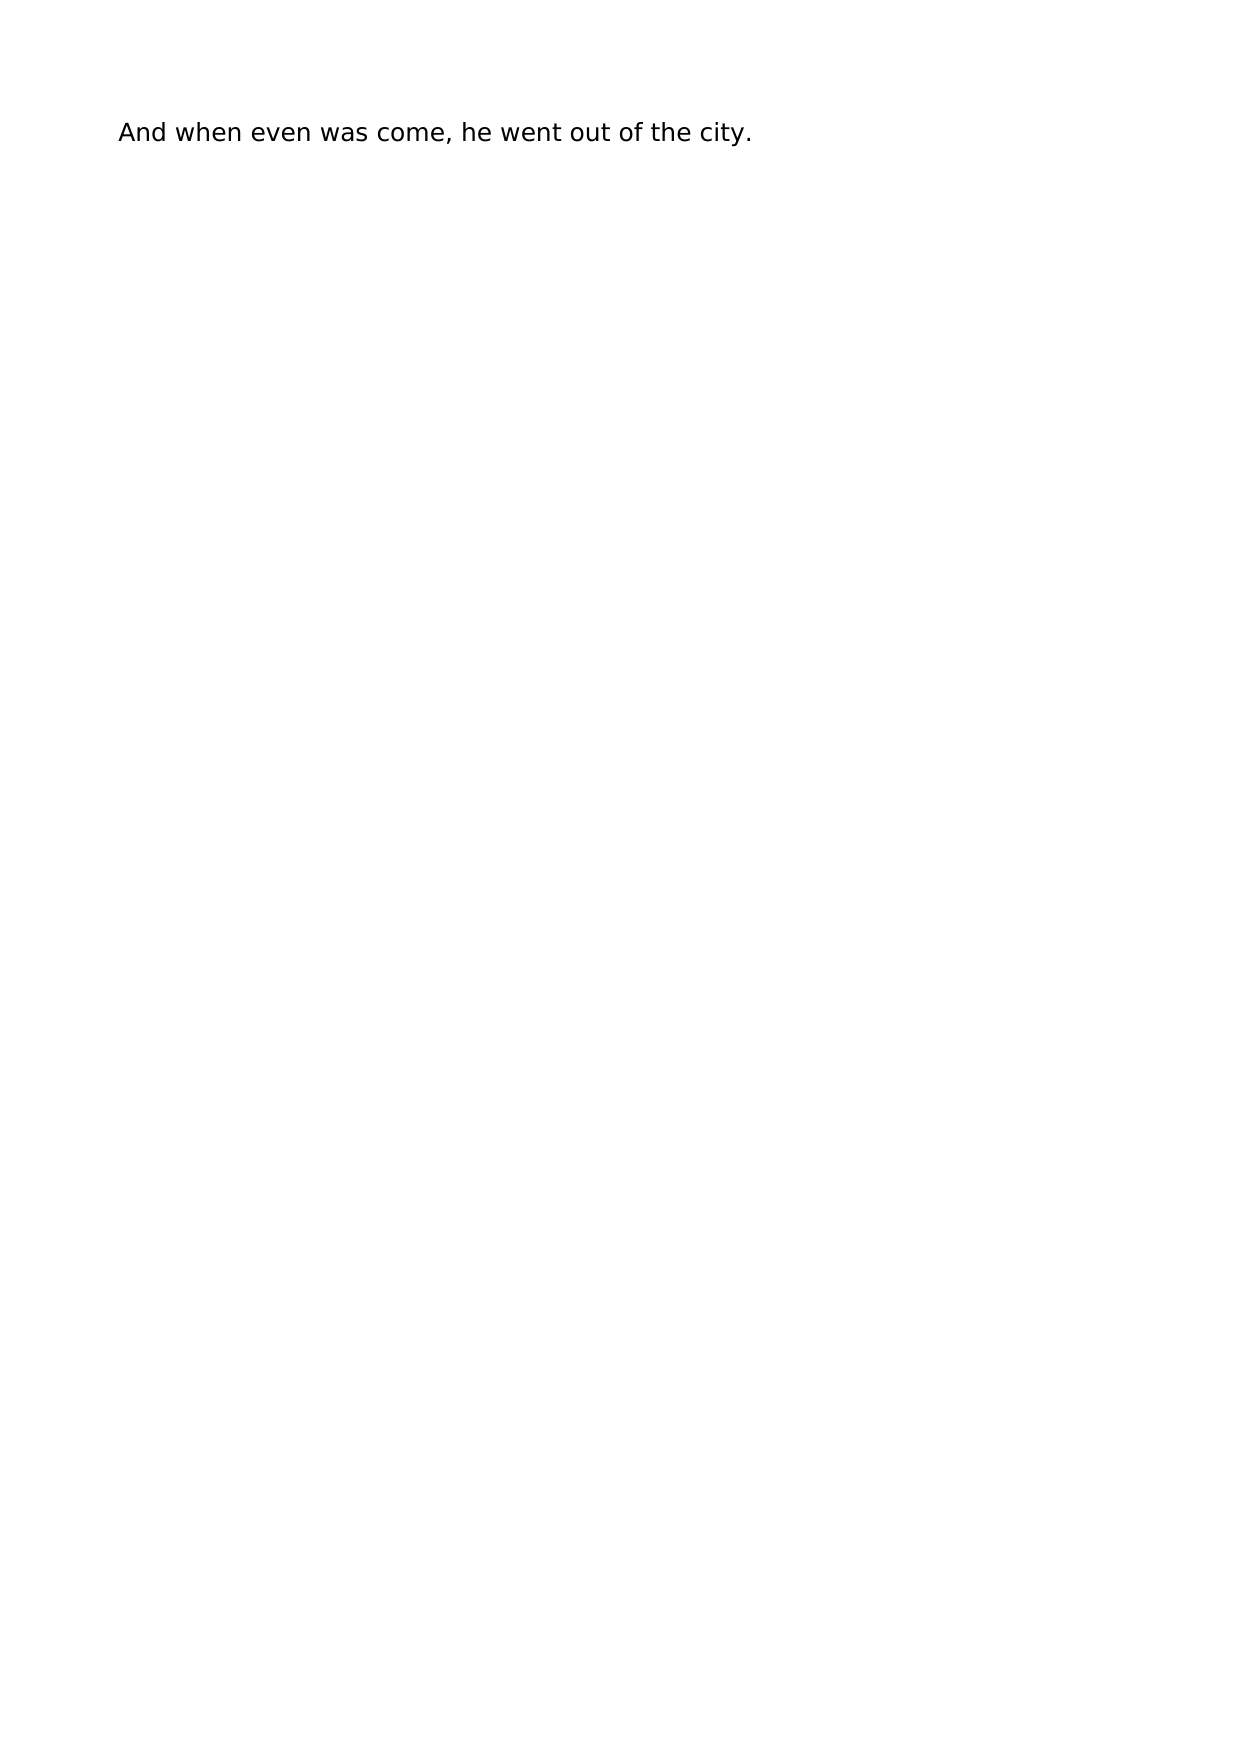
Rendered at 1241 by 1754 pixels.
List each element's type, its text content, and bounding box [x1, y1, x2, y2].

text And when even was come, he went out of the city. [118, 118, 1122, 147]
